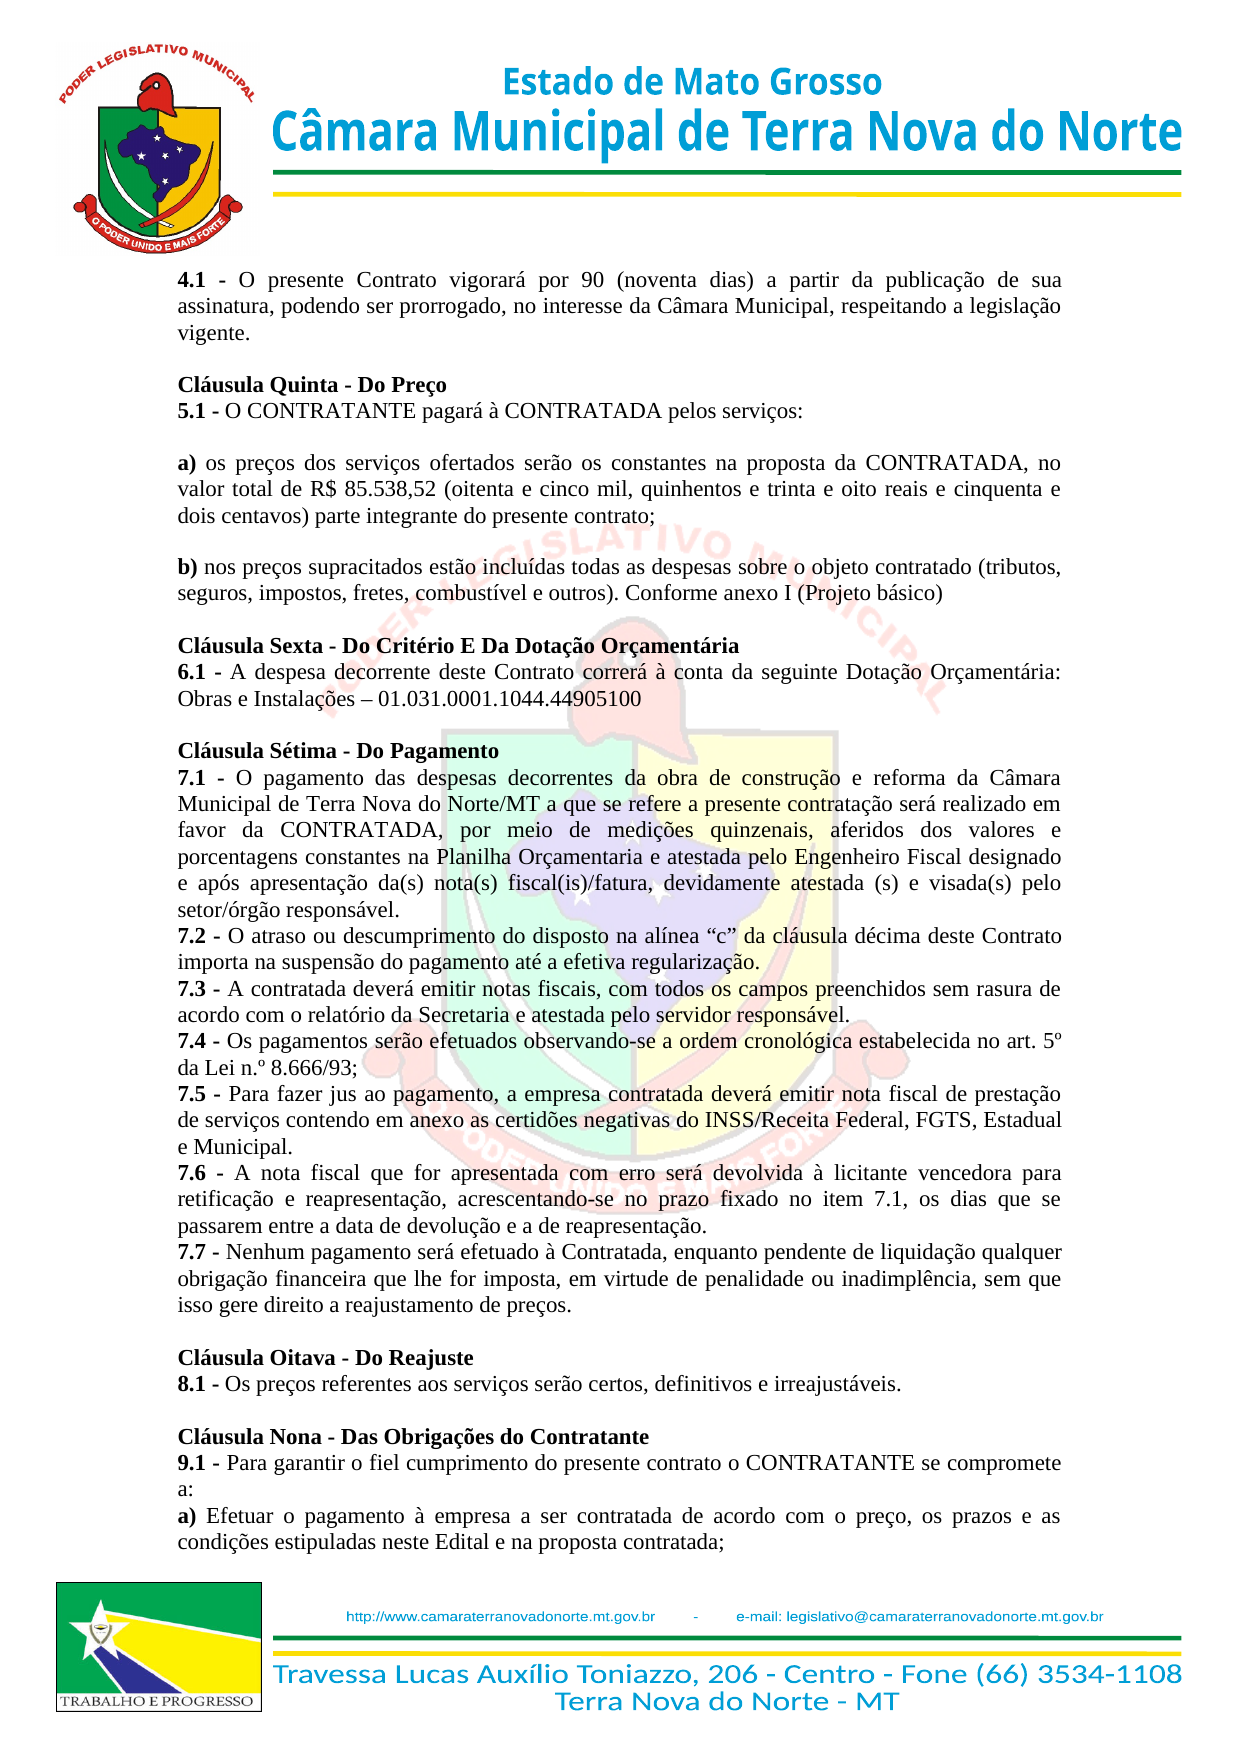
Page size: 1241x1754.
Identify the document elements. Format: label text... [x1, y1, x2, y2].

text 6.1 - A despesa decorrente deste Contrato correrá à conta da seguinte Dotação Orçamentária: Obras e Instalações – 01.031.0001.1044.44905100 [966, 658, 1063, 711]
text 7.1 - O pagamento das despesas decorrentes da obra de construção e reforma da Câmara Municipal de Terra Nova do Norte/MT a que se refere a presente contratação será realizado em favor da CONTRATADA, por meio de medições quinzenais, aferidos dos valores e porcentagens constantes na Planilha Orçamentaria e atestada pelo Engenheiro Fiscal designado e após apresentação da(s) nota(s) fiscal(is)/fatura, devidamente atestada (s) e visada(s) pelo setor/órgão responsável. [177, 764, 303, 922]
text b) nos preços supracitados estão incluídas todas as despesas sobre o objeto contratado (tributos, seguros, impostos, fretes, combustível e outros). Conforme anexo I (Projeto básico) [177, 553, 303, 606]
text Cláusula Sexta - Do Critério E Da Dotação Orçamentária [177, 632, 303, 658]
text 6.1 - A despesa decorrente deste Contrato correrá à conta da seguinte Dotação Orçamentária: Obras e Instalações – 01.031.0001.1044.44905100 [177, 658, 303, 711]
text 7.3 - A contratada deverá emitir notas fiscais, com todos os campos preenchidos sem rasura de acordo com o relatório da Secretaria e atestada pelo servidor responsável. [177, 975, 303, 1027]
text Cláusula Quinta - Do Preço [177, 371, 1063, 398]
text 7.5 - Para fazer jus ao pagamento, a empresa contratada deverá emitir nota fiscal de prestação de serviços contendo em anexo as certidões negativas do INSS/Receita Federal, FGTS, Estadual e Municipal. [177, 1080, 303, 1159]
text 7.2 - O atraso ou descumprimento do disposto na alínea “c” da cláusula décima deste Contrato importa na suspensão do pagamento até a efetiva regularização. [177, 922, 303, 975]
text Cláusula Sétima - Do Pagamento [177, 737, 303, 764]
text Cláusula Sétima - Do Pagamento [966, 737, 1063, 764]
text Cláusula Nona - Das Obrigações do Contratante [177, 1423, 1063, 1449]
text Cláusula Sexta - Do Critério E Da Dotação Orçamentária [966, 632, 1063, 658]
text 4.1 - O presente Contrato vigorará por 90 (noventa dias) a partir da publicação de sua assinatura, podendo ser prorrogado, no interesse da Câmara Municipal, respeitando a legislação vigente. [177, 266, 1063, 345]
text 9.1 - Para garantir o fiel cumprimento do presente contrato o CONTRATANTE se compromete a: [177, 1449, 1063, 1502]
text a) os preços dos serviços ofertados serão os constantes na proposta da CONTRATADA, no valor total de R$ 85.538,52 (oitenta e cinco mil, quinhentos e trinta e oito reais e cinquenta e dois centavos) parte integrante do presente contrato; [177, 449, 1063, 528]
picture [55, 42, 260, 256]
text 7.6 - A nota fiscal que for apresentada com erro será devolvida à licitante vencedora para retificação e reapresentação, acrescentando-se no prazo fixado no item 7.1, os dias que se passarem entre a data de devolução e a de reapresentação. [177, 1159, 475, 1238]
text 7.7 - Nenhum pagamento será efetuado à Contratada, enquanto pendente de liquidação qualquer obrigação financeira que lhe for imposta, em virtude de penalidade ou inadimplência, sem que isso gere direito a reajustamento de preços. [177, 1238, 1063, 1317]
text 7.5 - Para fazer jus ao pagamento, a empresa contratada deverá emitir nota fiscal de prestação de serviços contendo em anexo as certidões negativas do INSS/Receita Federal, FGTS, Estadual e Municipal. [966, 1080, 1063, 1159]
text 7.6 - A nota fiscal que for apresentada com erro será devolvida à licitante vencedora para retificação e reapresentação, acrescentando-se no prazo fixado no item 7.1, os dias que se passarem entre a data de devolução e a de reapresentação. [672, 1159, 1063, 1238]
text 7.4 - Os pagamentos serão efetuados observando-se a ordem cronológica estabelecida no art. 5º da Lei n.º 8.666/93; [177, 1027, 303, 1080]
picture [57, 1583, 261, 1711]
text 7.1 - O pagamento das despesas decorrentes da obra de construção e reforma da Câmara Municipal de Terra Nova do Norte/MT a que se refere a presente contratação será realizado em favor da CONTRATADA, por meio de medições quinzenais, aferidos dos valores e porcentagens constantes na Planilha Orçamentaria e atestada pelo Engenheiro Fiscal designado e após apresentação da(s) nota(s) fiscal(is)/fatura, devidamente atestada (s) e visada(s) pelo setor/órgão responsável. [966, 764, 1063, 922]
text 7.3 - A contratada deverá emitir notas fiscais, com todos os campos preenchidos sem rasura de acordo com o relatório da Secretaria e atestada pelo servidor responsável. [966, 975, 1063, 1027]
text 5.1 - O CONTRATANTE pagará à CONTRATADA pelos serviços: [177, 398, 1063, 424]
text b) nos preços supracitados estão incluídas todas as despesas sobre o objeto contratado (tributos, seguros, impostos, fretes, combustível e outros). Conforme anexo I (Projeto básico) [966, 553, 1063, 606]
text 7.4 - Os pagamentos serão efetuados observando-se a ordem cronológica estabelecida no art. 5º da Lei n.º 8.666/93; [966, 1027, 1063, 1080]
text 8.1 - Os preços referentes aos serviços serão certos, definitivos e irreajustáveis. [177, 1370, 1063, 1396]
text Cláusula Oitava - Do Reajuste [177, 1344, 1063, 1370]
text a) Efetuar o pagamento à empresa a ser contratada de acordo com o preço, os prazos e as condições estipuladas neste Edital e na proposta contratada; [177, 1502, 1063, 1554]
picture [860, 1611, 868, 1623]
text 7.2 - O atraso ou descumprimento do disposto na alínea “c” da cláusula décima deste Contrato importa na suspensão do pagamento até a efetiva regularização. [966, 922, 1063, 975]
